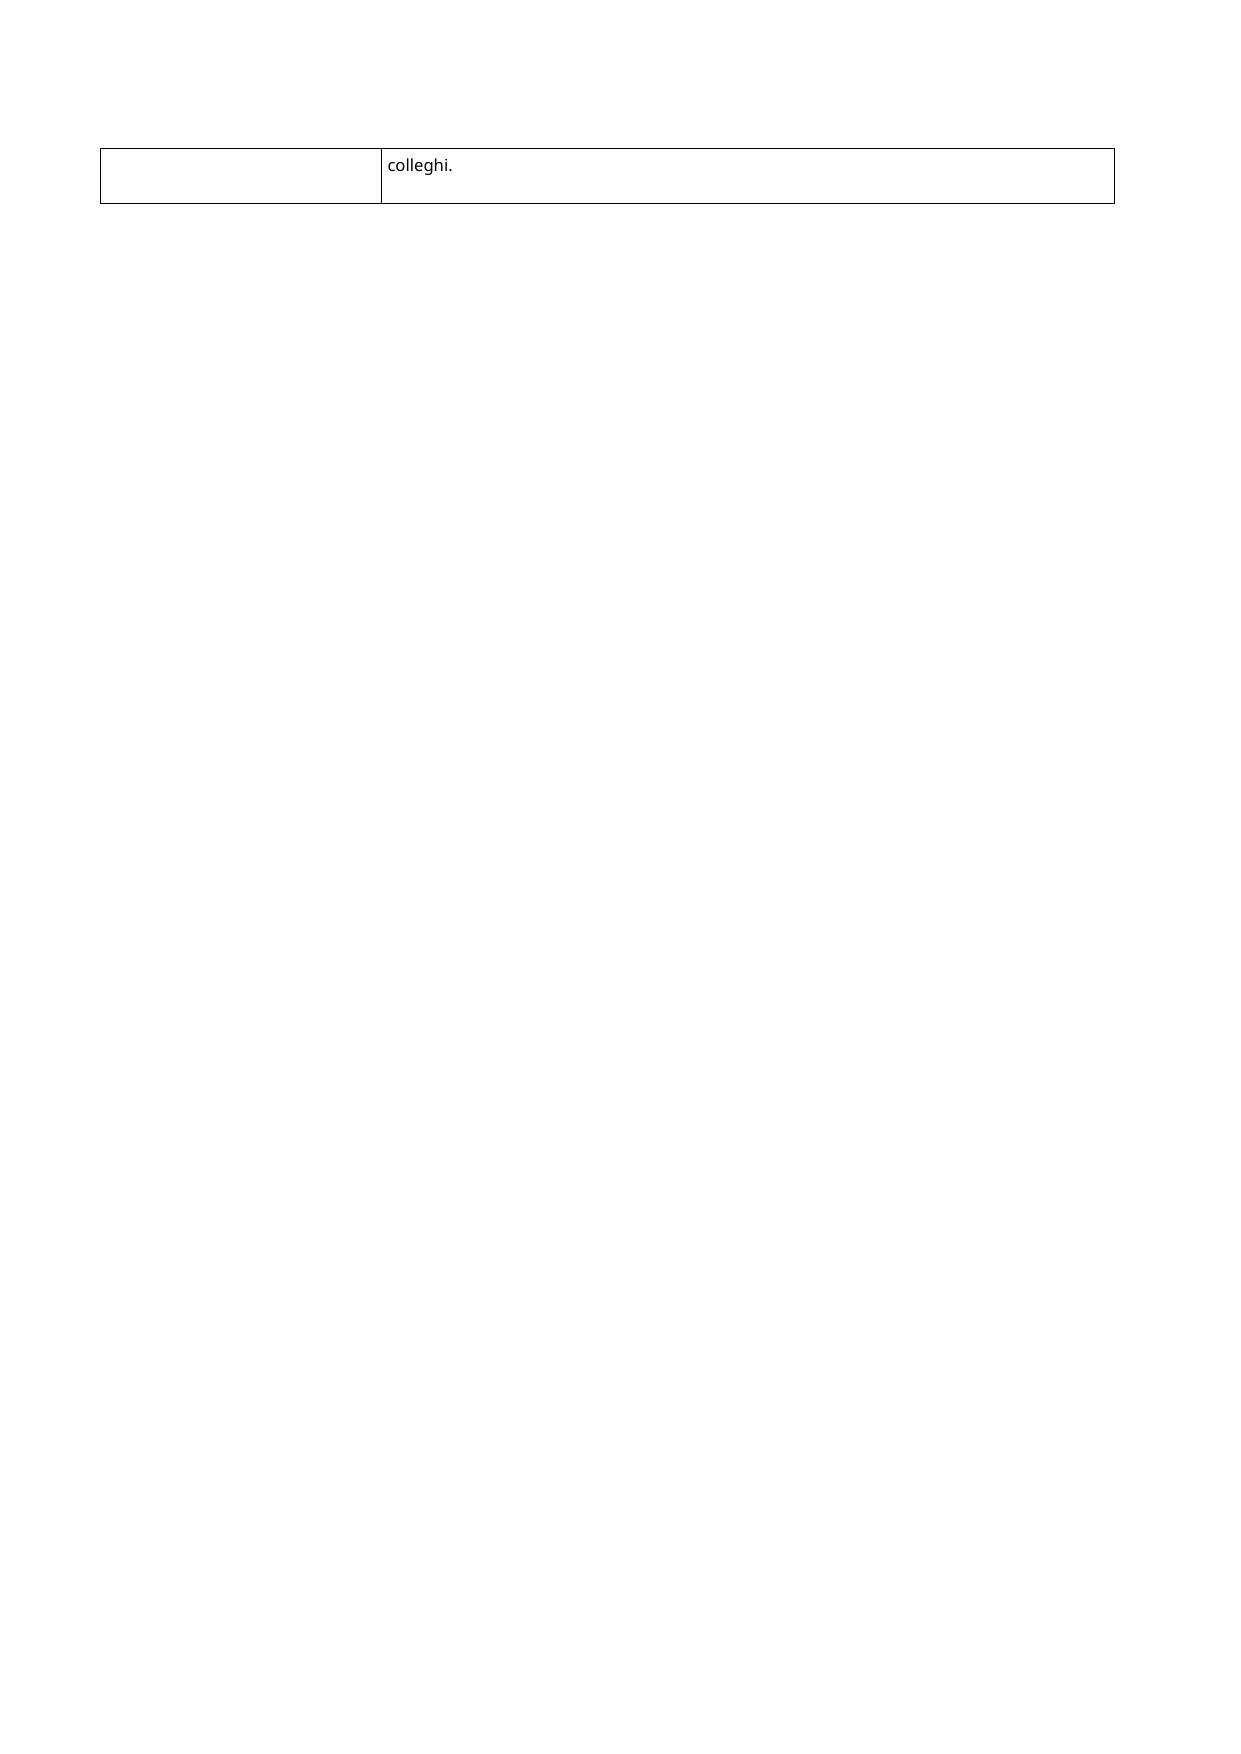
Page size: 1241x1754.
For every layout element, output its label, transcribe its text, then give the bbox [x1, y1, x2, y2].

table_cell [101, 149, 381, 203]
table_cell colleghi. [382, 149, 1114, 203]
